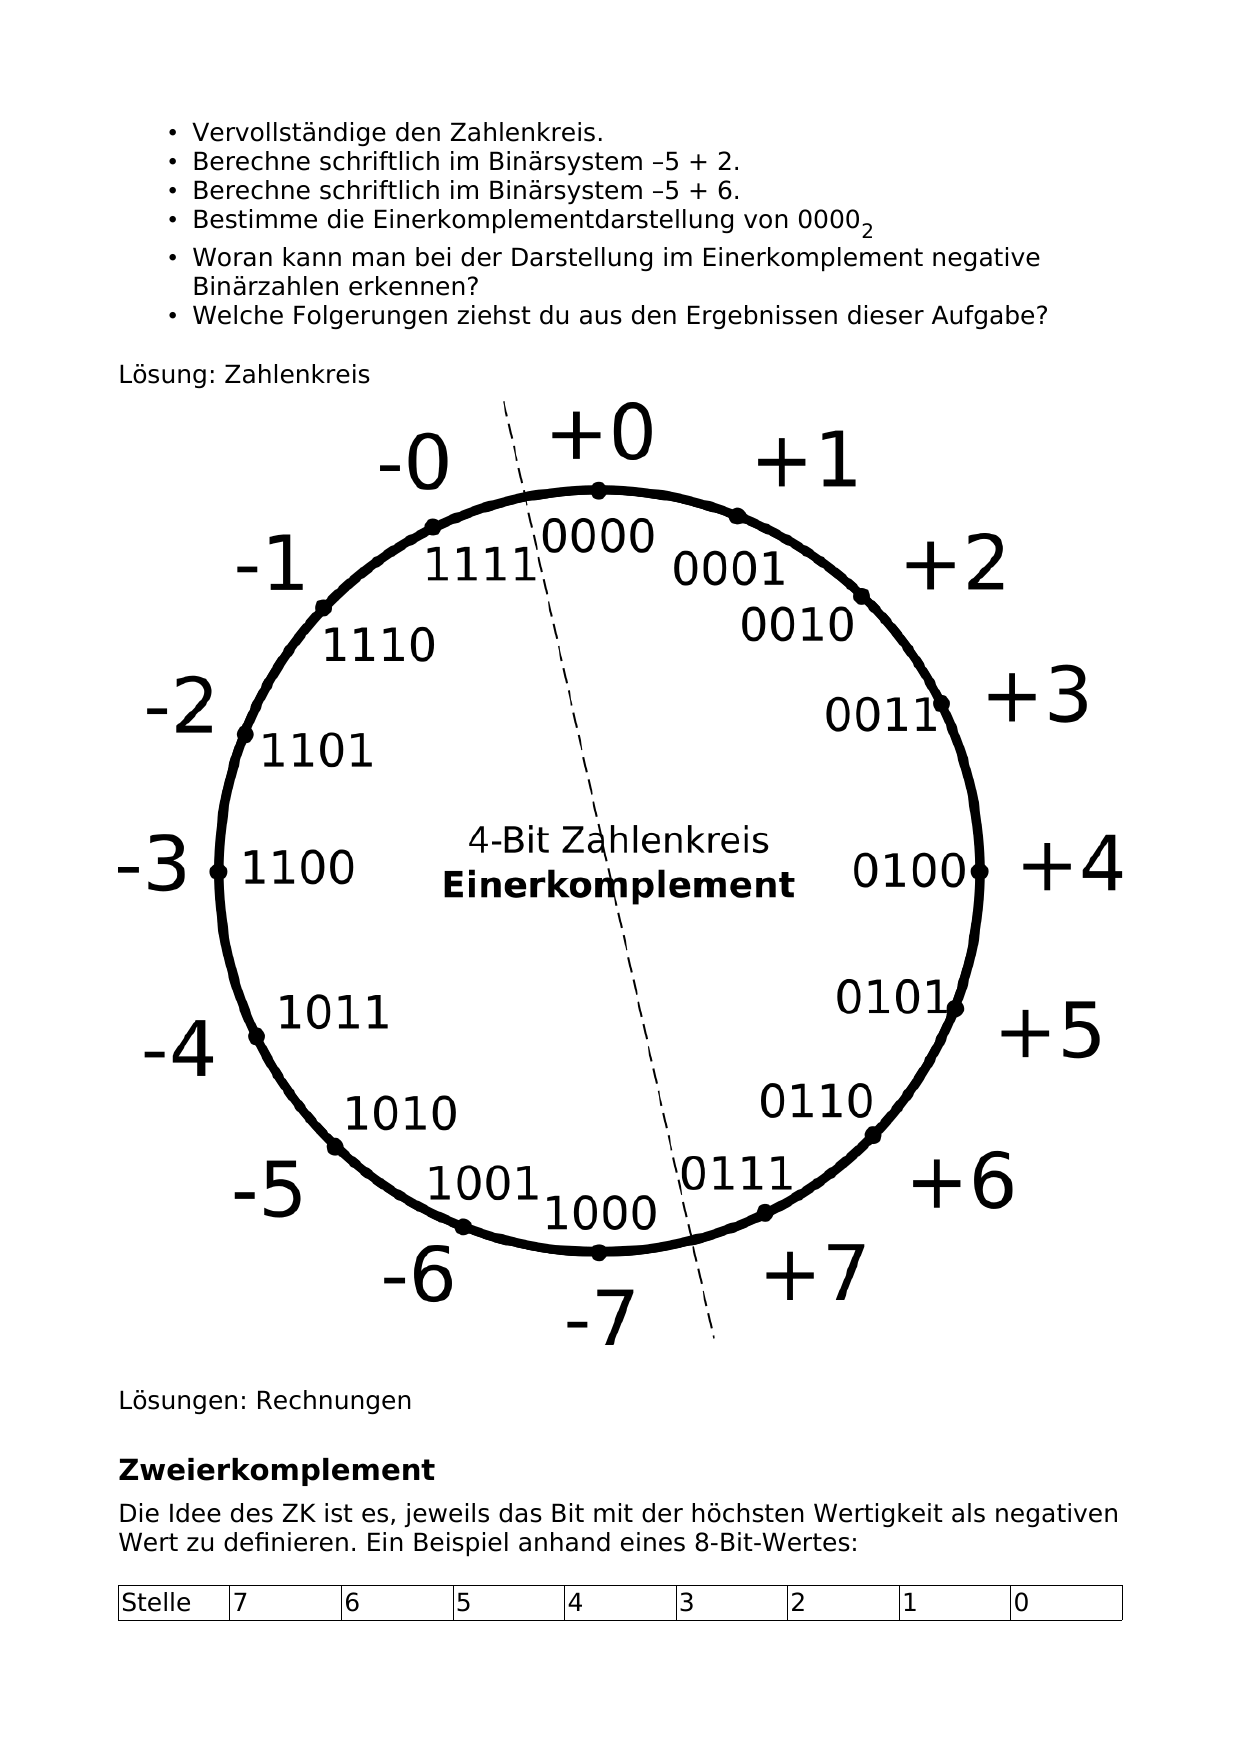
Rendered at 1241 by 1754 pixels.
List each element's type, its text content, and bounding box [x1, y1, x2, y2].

table_header 7 [230, 1586, 341, 1620]
table_header 2 [788, 1586, 899, 1620]
table_header 0 [1011, 1586, 1122, 1620]
list Berechne schriftlich im Binärsystem –5 + 2. [177, 147, 1122, 176]
text Lösungen: Rechnungen [118, 1386, 1122, 1415]
list Woran kann man bei der Darstellung im Einerkomplement negative Binärzahlen erkennen? [177, 243, 1122, 302]
table_header 1 [900, 1586, 1010, 1620]
list Bestimme die Einerkomplementdarstellung von 00002 [177, 206, 1122, 243]
table_header 6 [342, 1586, 453, 1620]
list Berechne schriftlich im Binärsystem –5 + 6. [177, 176, 1122, 206]
list Welche Folgerungen ziehst du aus den Ergebnissen dieser Aufgabe? [177, 302, 1122, 331]
table_header 5 [454, 1586, 564, 1620]
table_header Stelle [119, 1586, 229, 1620]
text Die Idee des ZK ist es, jeweils das Bit mit der höchsten Wertigkeit als negativen Wert zu definieren. Ein Beispiel anhand eines 8-Bit-Wertes: [118, 1499, 1122, 1558]
picture [118, 401, 1123, 1345]
table_header 4 [565, 1586, 676, 1620]
subtitle Zweierkomplement [118, 1453, 1122, 1487]
table_header 3 [677, 1586, 787, 1620]
text Lösung: Zahlenkreis [118, 360, 1122, 389]
list Vervollständige den Zahlenkreis. [177, 118, 1122, 147]
